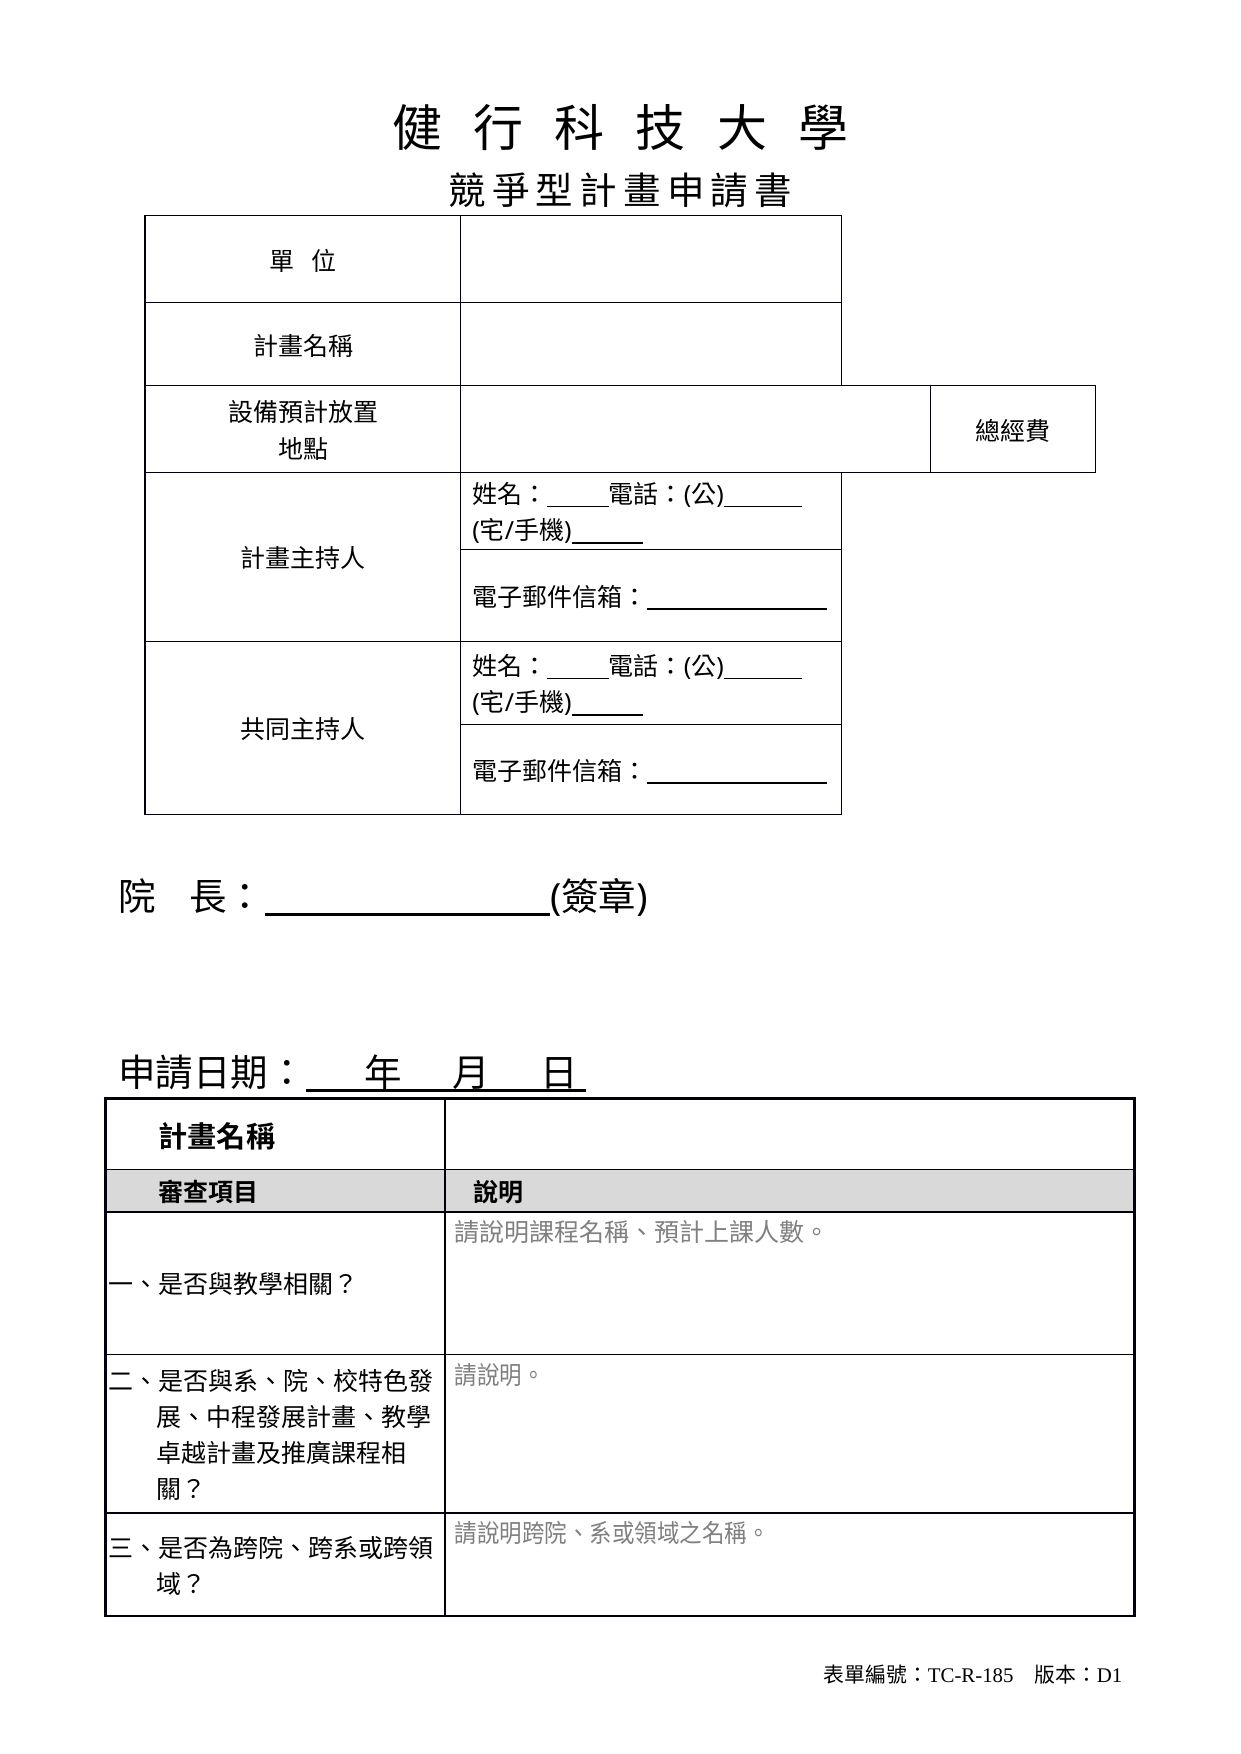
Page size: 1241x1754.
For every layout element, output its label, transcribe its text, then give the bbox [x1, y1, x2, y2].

table_cell 總經費 [931, 386, 1095, 472]
table_header [446, 1100, 1133, 1169]
table_cell 一、是否與教學相關？ [107, 1213, 444, 1354]
text 健行科技大學 [118, 89, 1122, 161]
table_cell [461, 303, 841, 385]
table_cell 請說明課程名稱、預計上課人數。 [446, 1213, 1133, 1354]
table_cell 共同主持人 [146, 642, 460, 814]
table_cell 請說明跨院、系或領域之名稱。 [446, 1514, 1133, 1615]
table_cell 說明 [446, 1170, 1133, 1211]
table_header 計畫名稱 [107, 1100, 444, 1169]
table_header 單 位 [146, 216, 460, 302]
table_cell 姓名： 電話：(公) (宅/手機) [461, 642, 841, 724]
table_cell 電子郵件信箱： [461, 725, 841, 814]
table_cell 請說明。 [446, 1355, 1133, 1512]
table_cell 審查項目 [107, 1170, 444, 1211]
table_cell [461, 386, 930, 472]
text 競爭型計畫申請書 [118, 161, 1122, 215]
table_cell 電子郵件信箱： [461, 550, 841, 641]
table_cell 計畫主持人 [146, 473, 460, 641]
table_cell 三、是否為跨院、跨系或跨領域？ [107, 1514, 444, 1615]
text 院 長： (簽章) [118, 866, 1122, 921]
table_cell 二、是否與系、院、校特色發展、中程發展計畫、教學卓越計畫及推廣課程相關？ [107, 1355, 444, 1512]
table_cell 計畫名稱 [146, 303, 460, 385]
table_cell 設備預計放置 地點 [146, 386, 460, 472]
text 申請日期： 年 月 日 [118, 1043, 1122, 1097]
table_header [461, 216, 841, 302]
table_cell 姓名： 電話：(公) (宅/手機) [461, 473, 841, 548]
